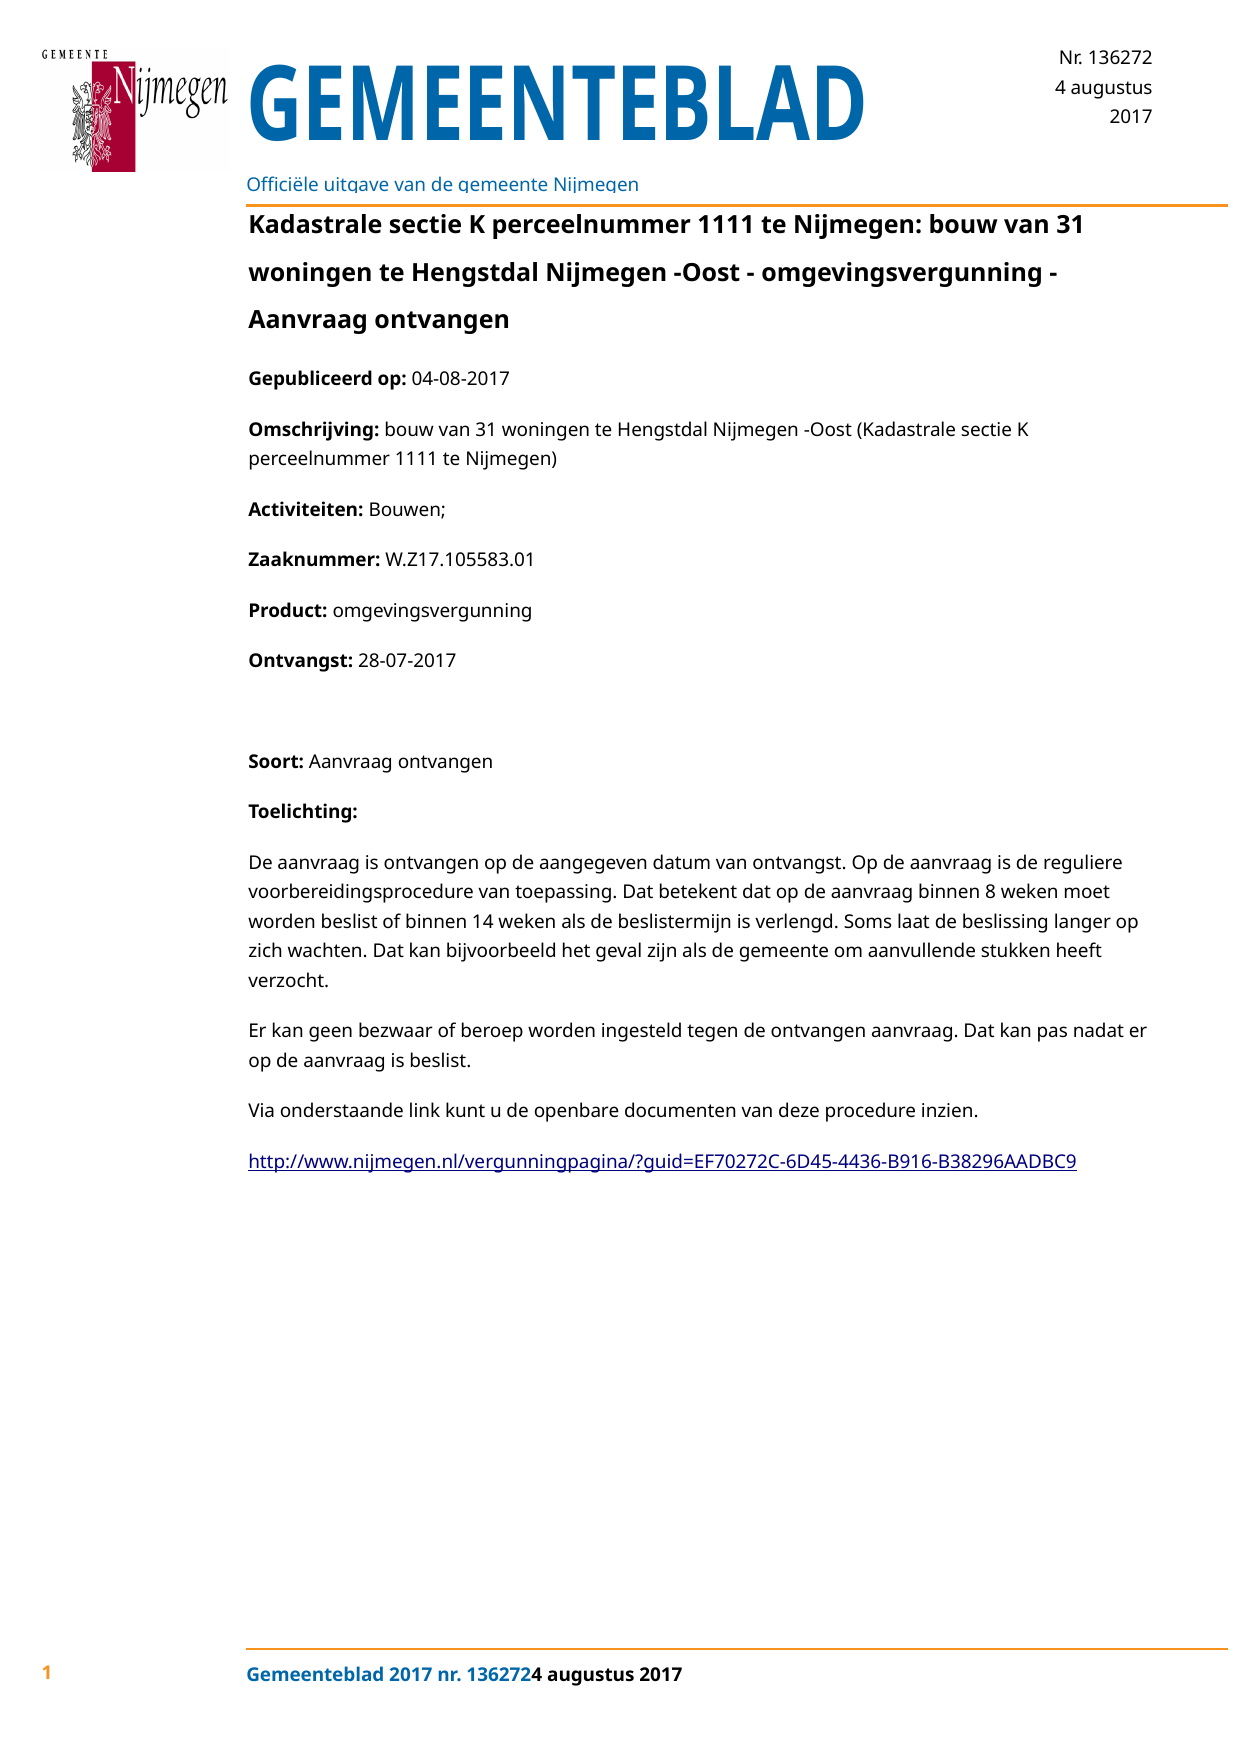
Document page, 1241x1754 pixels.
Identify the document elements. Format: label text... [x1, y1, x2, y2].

text Via onderstaande link kunt u de openbare documenten van deze procedure inzien. [248, 1098, 1152, 1123]
text Activiteiten: Bouwen; [248, 496, 1152, 522]
text De aanvraag is ontvangen op de aangegeven datum van ontvangst. Op de aanvraag is de reguliere voorbereidingsprocedure van toepassing. Dat betekent dat op de aanvraag binnen 8 weken moet worden beslist of binnen 14 weken als de beslistermijn is verlengd. Soms laat de beslissing langer op zich wachten. Dat kan bijvoorbeeld het geval zijn als de gemeente om aanvullende stukken heeft verzocht. [248, 849, 1152, 993]
text Toelichting: [248, 798, 1152, 824]
text Omschrijving: bouw van 31 woningen te Hengstdal Nijmegen -Oost (Kadastrale sectie K perceelnummer 1111 te Nijmegen) [248, 416, 1152, 471]
text Er kan geen bezwaar of beroep worden ingesteld tegen de ontvangen aanvraag. Dat kan pas nadat er op de aanvraag is beslist. [248, 1018, 1152, 1073]
text Ontvangst: 28-07-2017 [248, 647, 1152, 673]
text Soort: Aanvraag ontvangen [248, 748, 1152, 774]
text http://www.nijmegen.nl/vergunningpagina/?guid=EF70272C-6D45-4436-B916-B38296AADBC9 [248, 1148, 1152, 1174]
picture [41, 47, 231, 172]
text Kadastrale sectie K perceelnummer 1111 te Nijmegen: bouw van 31 woningen te Hengstdal Nijmegen -Oost - omgevingsvergunning - Aanvraag ontvangen [248, 207, 1152, 336]
text Product: omgevingsvergunning [248, 597, 1152, 622]
text Zaaknummer: W.Z17.105583.01 [248, 546, 1152, 572]
text Gepubliceerd op: 04-08-2017 [248, 366, 1152, 391]
